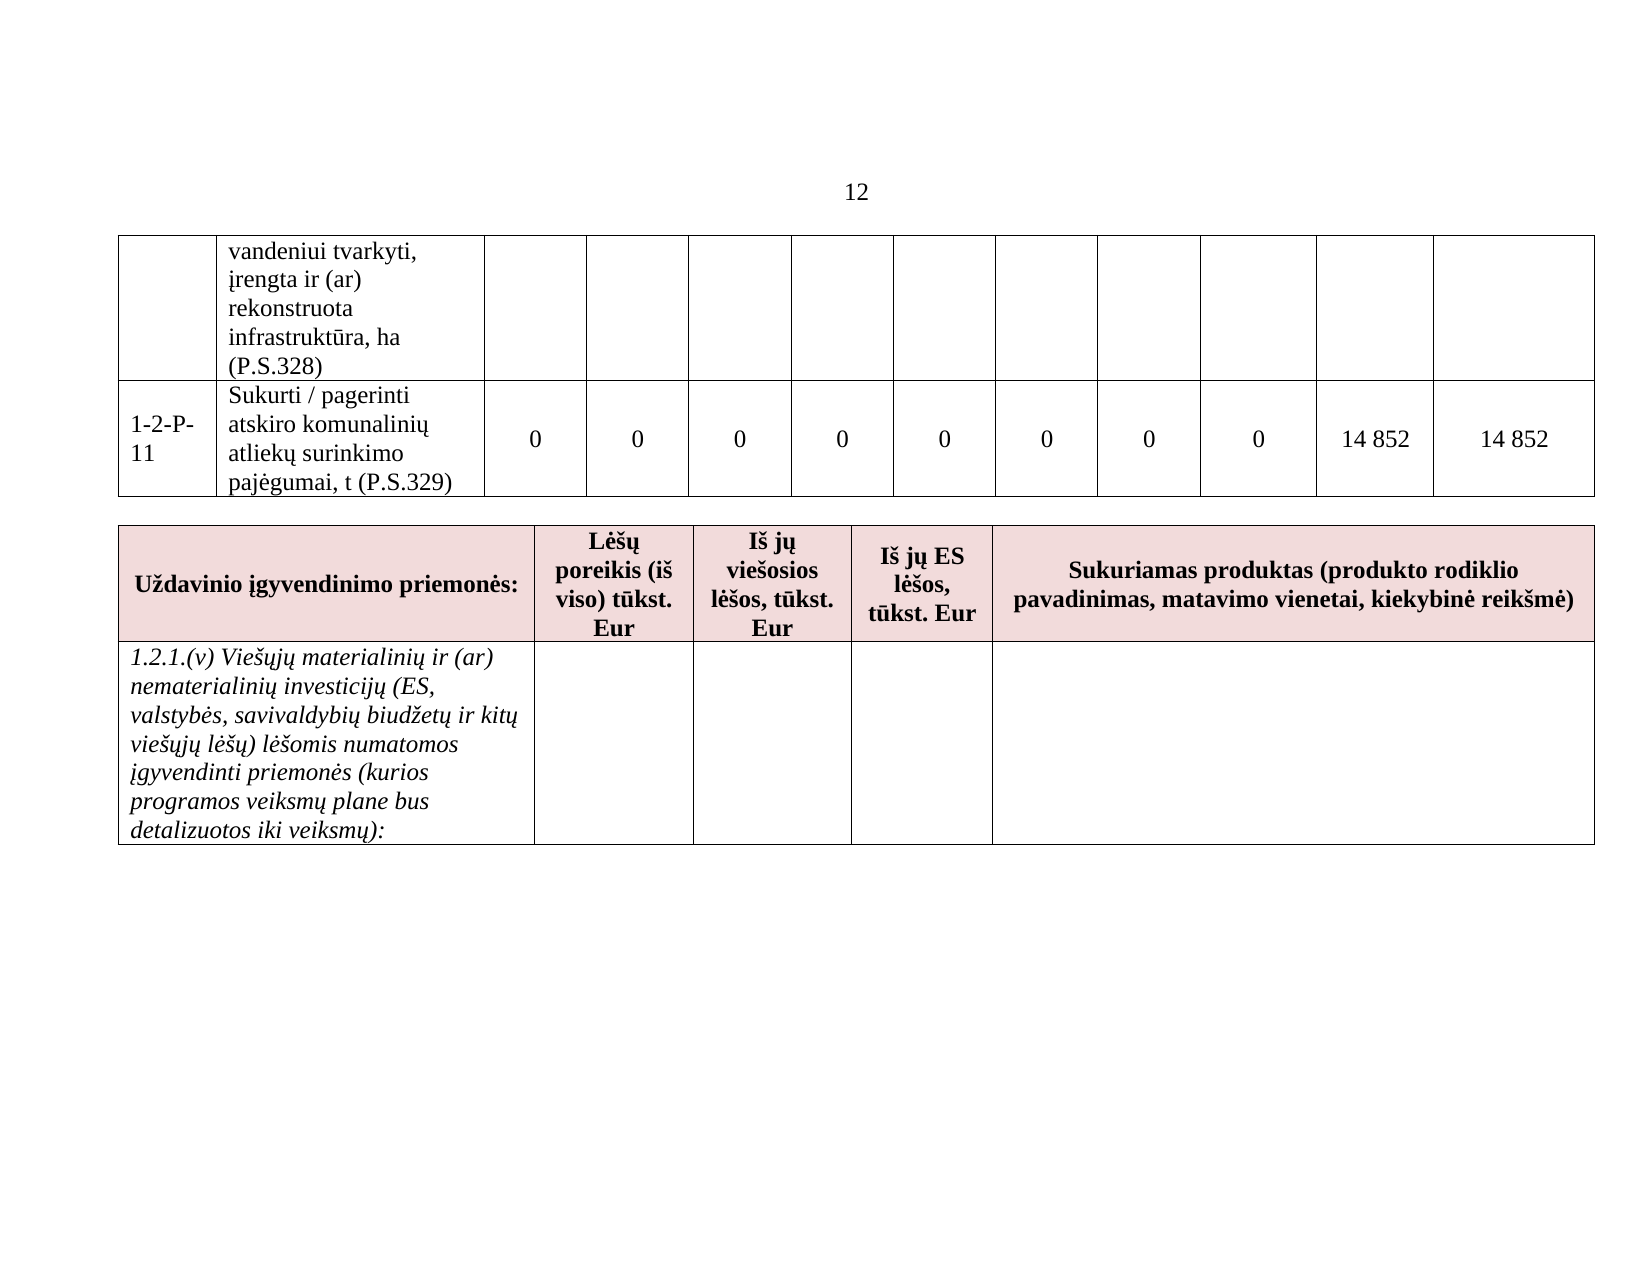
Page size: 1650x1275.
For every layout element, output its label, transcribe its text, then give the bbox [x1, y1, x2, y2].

table_header Iš jų viešosios lėšos, tūkst. Eur [694, 526, 851, 641]
table_header Sukuriamas produktas (produkto rodiklio pavadinimas, matavimo vienetai, kiekybinė reikšmė) [993, 526, 1594, 641]
table_header Lėšų poreikis (iš viso) tūkst. Eur [535, 526, 693, 641]
table_cell 0 [894, 381, 995, 496]
table_cell [894, 236, 995, 379]
table_cell [852, 642, 992, 844]
table_cell [535, 642, 693, 844]
table_cell 0 [485, 381, 586, 496]
table_header Uždavinio įgyvendinimo priemonės: [119, 526, 534, 641]
table_cell 1.2.1.(v) Viešųjų materialinių ir (ar) nematerialinių investicijų (ES, valstybės, savivaldybių biudžetų ir kitų viešųjų lėšų) lėšomis numatomos įgyvendinti priemonės (kurios programos veiksmų plane bus detalizuotos iki veiksmų): [119, 642, 534, 844]
table_cell [993, 642, 1594, 844]
table_cell [1434, 236, 1594, 379]
table_cell Sukurti / pagerinti atskiro komunalinių atliekų surinkimo pajėgumai, t (P.S.329) [217, 381, 484, 496]
table_cell 0 [689, 381, 791, 496]
table_cell 0 [792, 381, 893, 496]
table_cell [694, 642, 851, 844]
table_cell [119, 236, 216, 379]
table_cell [1201, 236, 1316, 379]
table_cell [485, 236, 586, 379]
table_cell [792, 236, 893, 379]
table_cell 14 852 [1434, 381, 1594, 496]
table_cell 0 [1098, 381, 1200, 496]
table_cell [1317, 236, 1433, 379]
table_cell 0 [996, 381, 1097, 496]
table_cell 0 [587, 381, 688, 496]
table_cell 14 852 [1317, 381, 1433, 496]
table_cell [996, 236, 1097, 379]
table_cell 0 [1201, 381, 1316, 496]
table_cell [1098, 236, 1200, 379]
table_cell 1-2-P-11 [119, 381, 216, 496]
table_cell [689, 236, 791, 379]
table_cell [587, 236, 688, 379]
table_cell vandeniui tvarkyti, įrengta ir (ar) rekonstruota infrastruktūra, ha (P.S.328) [217, 236, 484, 379]
table_header Iš jų ES lėšos, tūkst. Eur [852, 526, 992, 641]
